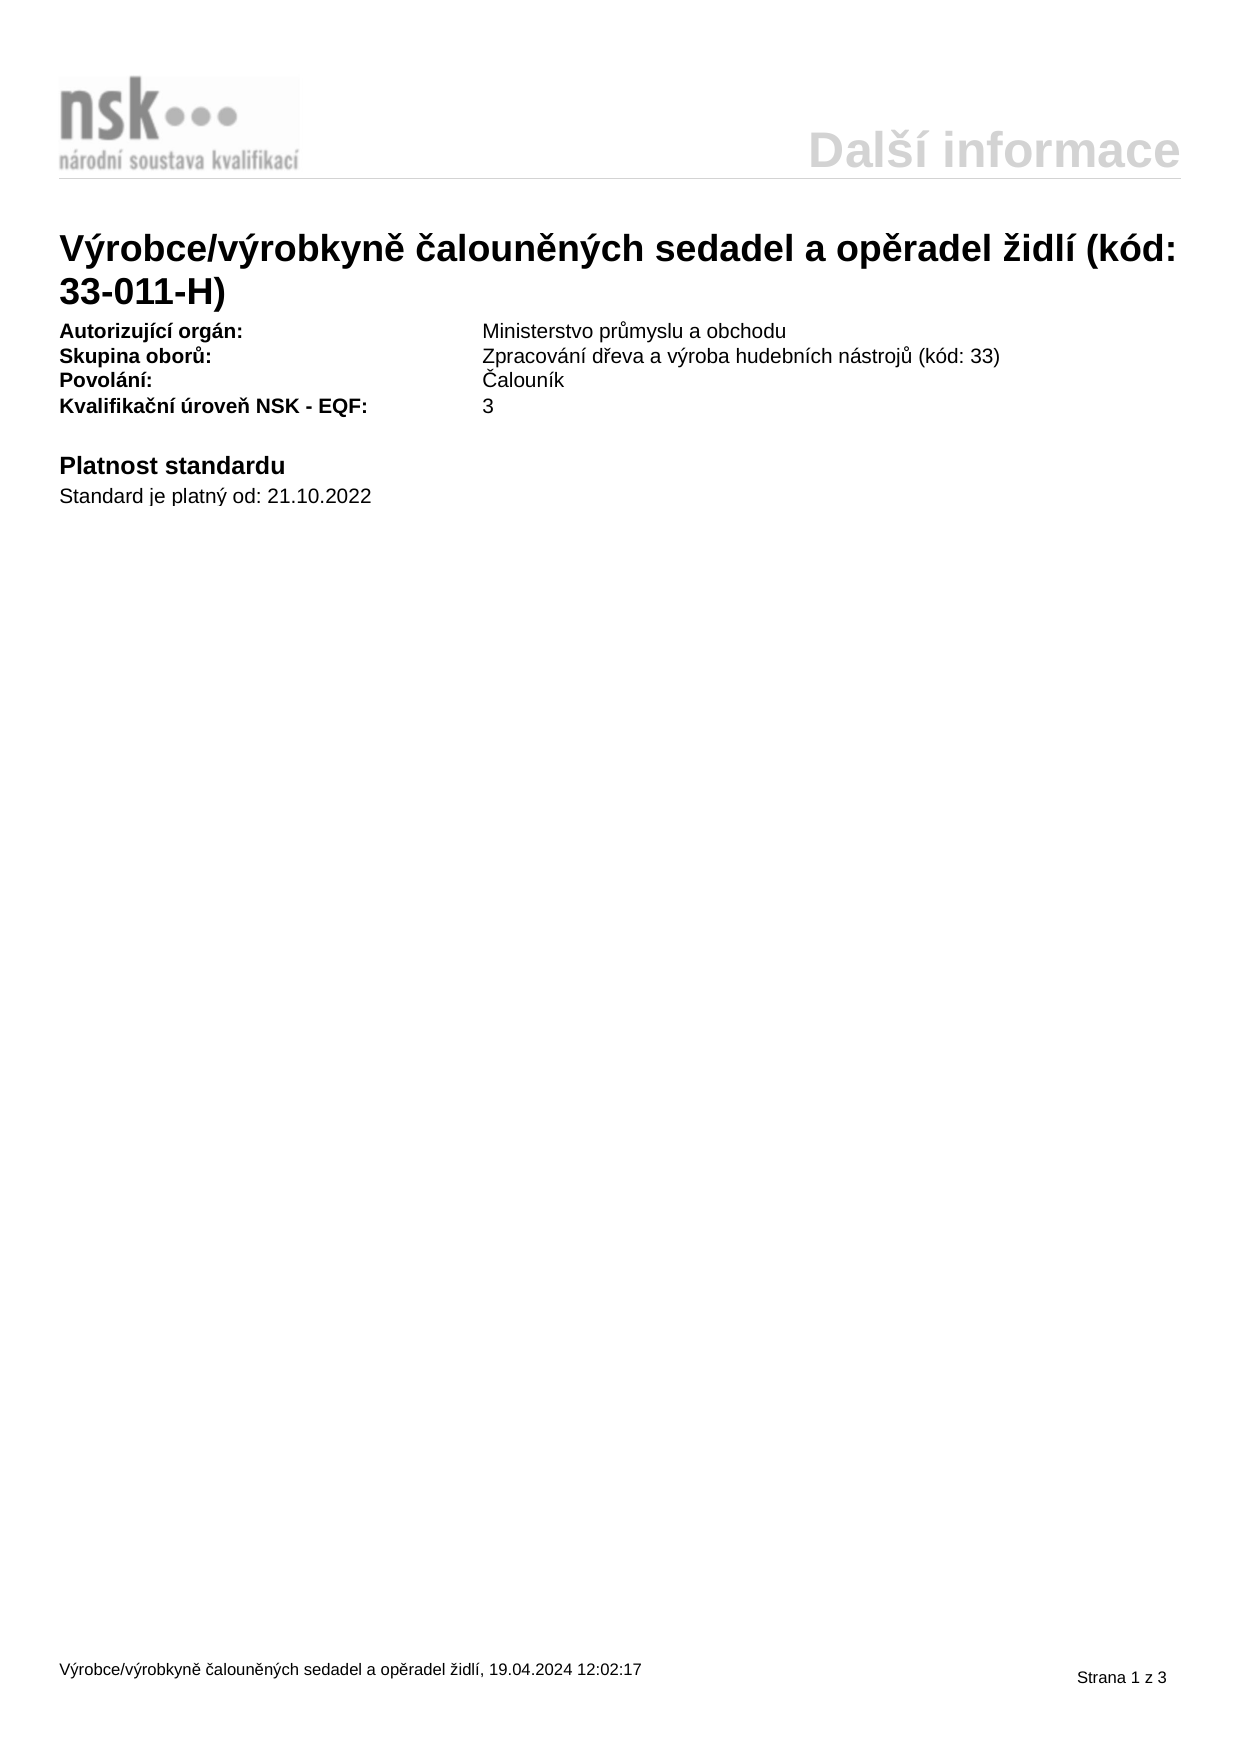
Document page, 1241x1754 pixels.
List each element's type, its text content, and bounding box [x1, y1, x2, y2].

table_cell [627, 1384, 861, 1659]
table_cell [861, 418, 1167, 447]
table_cell [627, 196, 861, 224]
table_cell Standard je platný od: 21.10.2022 [59, 484, 1181, 506]
table_header [620, 59, 627, 172]
table_cell [1167, 1384, 1181, 1659]
table_cell [861, 1106, 1167, 1383]
table_cell [627, 313, 861, 319]
table_cell [619, 1384, 627, 1659]
table_cell [1167, 1660, 1181, 1696]
table_cell [59, 1106, 119, 1383]
table_cell [482, 313, 619, 319]
table_cell [1167, 418, 1181, 447]
table_cell Čalouník [482, 368, 1181, 393]
table_cell [482, 172, 619, 178]
table_cell [482, 1384, 619, 1659]
table_cell [119, 1106, 482, 1383]
table_cell [1167, 806, 1181, 1106]
table_cell Výrobce/výrobkyně čalouněných sedadel a opěradel židlí, 19.04.2024 12:02:17 [59, 1660, 861, 1696]
table_cell [861, 506, 1167, 806]
table_cell [619, 506, 627, 806]
table_cell [1167, 1106, 1181, 1383]
table_cell [482, 418, 619, 447]
table_cell [619, 418, 627, 447]
table_cell [119, 313, 482, 319]
table_cell [619, 806, 627, 1106]
table_cell [619, 196, 627, 224]
table_cell Ministerstvo průmyslu a obchodu [482, 319, 1181, 344]
table_cell [619, 172, 627, 178]
table_cell [119, 418, 482, 447]
table_cell [59, 196, 119, 224]
table_cell [59, 172, 119, 178]
table_cell Strana 1 z 3 [861, 1660, 1167, 1696]
table_cell [619, 313, 627, 319]
table_cell [861, 1384, 1167, 1659]
table_cell [861, 196, 1167, 224]
table_cell [861, 806, 1167, 1106]
table_cell [1167, 506, 1181, 806]
table_cell [59, 806, 119, 1106]
table_cell [482, 196, 619, 224]
table_cell [59, 418, 119, 447]
table_cell [59, 506, 119, 806]
table_cell [119, 196, 482, 224]
table_cell Autorizující orgán: [59, 319, 482, 343]
table_cell Zpracování dřeva a výroba hudebních nástrojů (kód: 33) [482, 344, 1181, 368]
table_cell [627, 506, 861, 806]
table_cell [861, 313, 1167, 319]
table_cell [482, 1106, 619, 1383]
table_cell 3 [482, 394, 1181, 417]
table_cell [119, 172, 482, 178]
table_cell [482, 806, 619, 1106]
table_cell [482, 506, 619, 806]
table_cell [119, 806, 482, 1106]
table_cell [1167, 313, 1181, 319]
table_cell [627, 1106, 861, 1383]
table_cell [119, 1384, 482, 1659]
table_cell [627, 418, 861, 447]
table_cell Platnost standardu [59, 448, 1181, 483]
table_cell Skupina oborů: [59, 344, 482, 368]
table_cell [119, 506, 482, 806]
table_cell [1167, 196, 1181, 224]
table_cell [619, 1106, 627, 1383]
table_cell [59, 179, 1181, 196]
picture [58, 59, 620, 172]
table_cell [59, 313, 119, 319]
table_cell Povolání: [59, 368, 482, 392]
table_cell [627, 806, 861, 1106]
table_cell Kvalifikační úroveň NSK - EQF: [59, 394, 482, 417]
table_cell Výrobce/výrobkyně čalouněných sedadel a opěradel židlí (kód: 33-011-H) [59, 224, 1181, 313]
table_header Další informace [627, 59, 1181, 178]
table_cell [59, 1384, 119, 1659]
